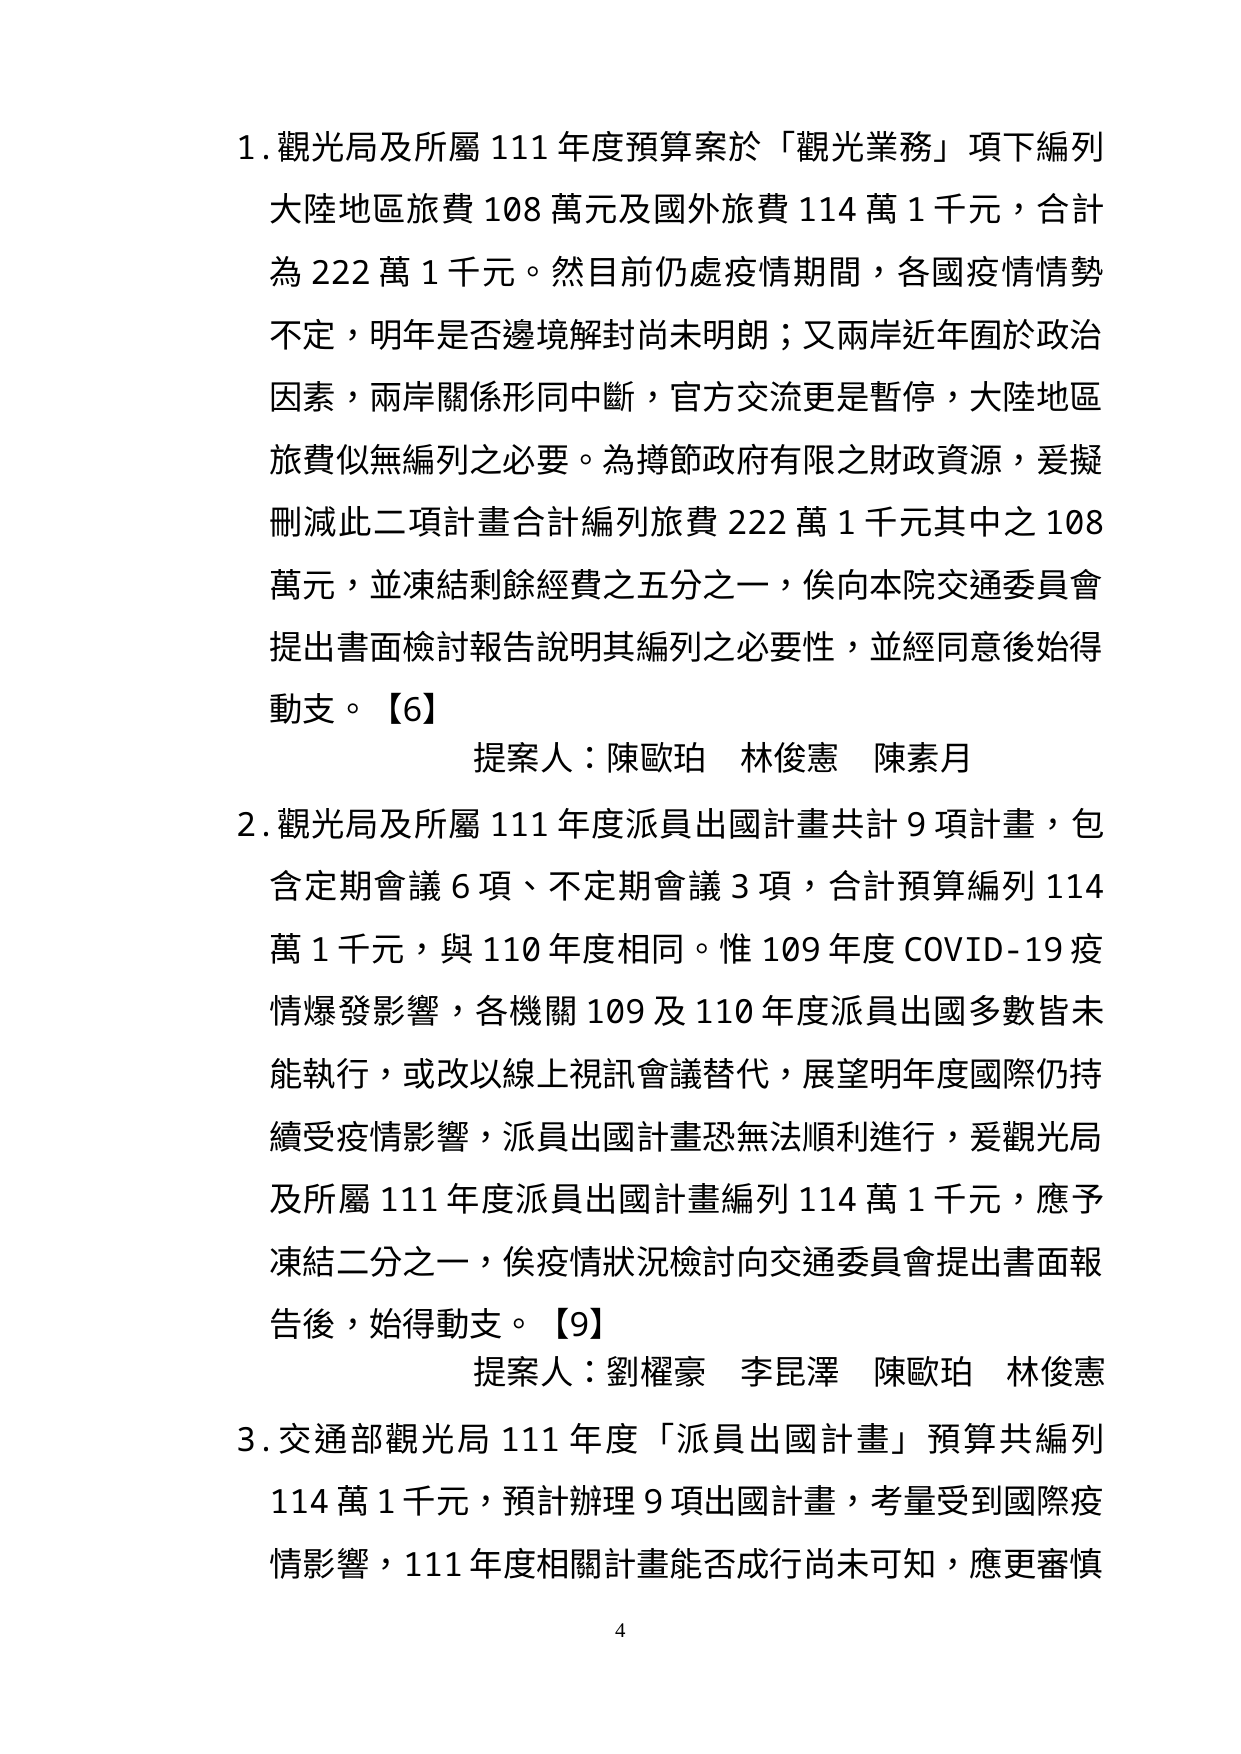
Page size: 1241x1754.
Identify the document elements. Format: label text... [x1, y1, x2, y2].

subtitle 2.觀光局及所屬111年度派員出國計畫共計9項計畫，包含定期會議6項、不定期會議3項，合計預算編列114萬1千元，與110年度相同。惟109年度COVID-19疫情爆發影響，各機關109及110年度派員出國多數皆未能執行，或改以線上視訊會議替代，展望明年度國際仍持續受疫情影響，派員出國計畫恐無法順利進行，爰觀光局及所屬111年度派員出國計畫編列114萬1千元，應予凍結二分之一，俟疫情狀況檢討向交通委員會提出書面報告後，始得動支。【9】 [236, 780, 1104, 1343]
text 提案人：陳歐珀 林俊憲 陳素月 [473, 728, 1117, 780]
subtitle 3.交通部觀光局111年度「派員出國計畫」預算共編列114萬1千元，預計辦理9項出國計畫，考量受到國際疫情影響，111年度相關計畫能否成行尚未可知，應更審慎 [236, 1395, 1104, 1582]
text 提案人：劉櫂豪 李昆澤 陳歐珀 林俊憲 [473, 1343, 1117, 1395]
subtitle 1.觀光局及所屬111年度預算案於「觀光業務」項下編列大陸地區旅費108萬元及國外旅費114萬1千元，合計為222萬1千元。然目前仍處疫情期間，各國疫情情勢不定，明年是否邊境解封尚未明朗；又兩岸近年囿於政治因素，兩岸關係形同中斷，官方交流更是暫停，大陸地區旅費似無編列之必要。為撙節政府有限之財政資源，爰擬刪減此二項計畫合計編列旅費222萬1千元其中之108萬元，並凍結剩餘經費之五分之一，俟向本院交通委員會提出書面檢討報告說明其編列之必要性，並經同意後始得動支。【6】 [236, 103, 1104, 728]
